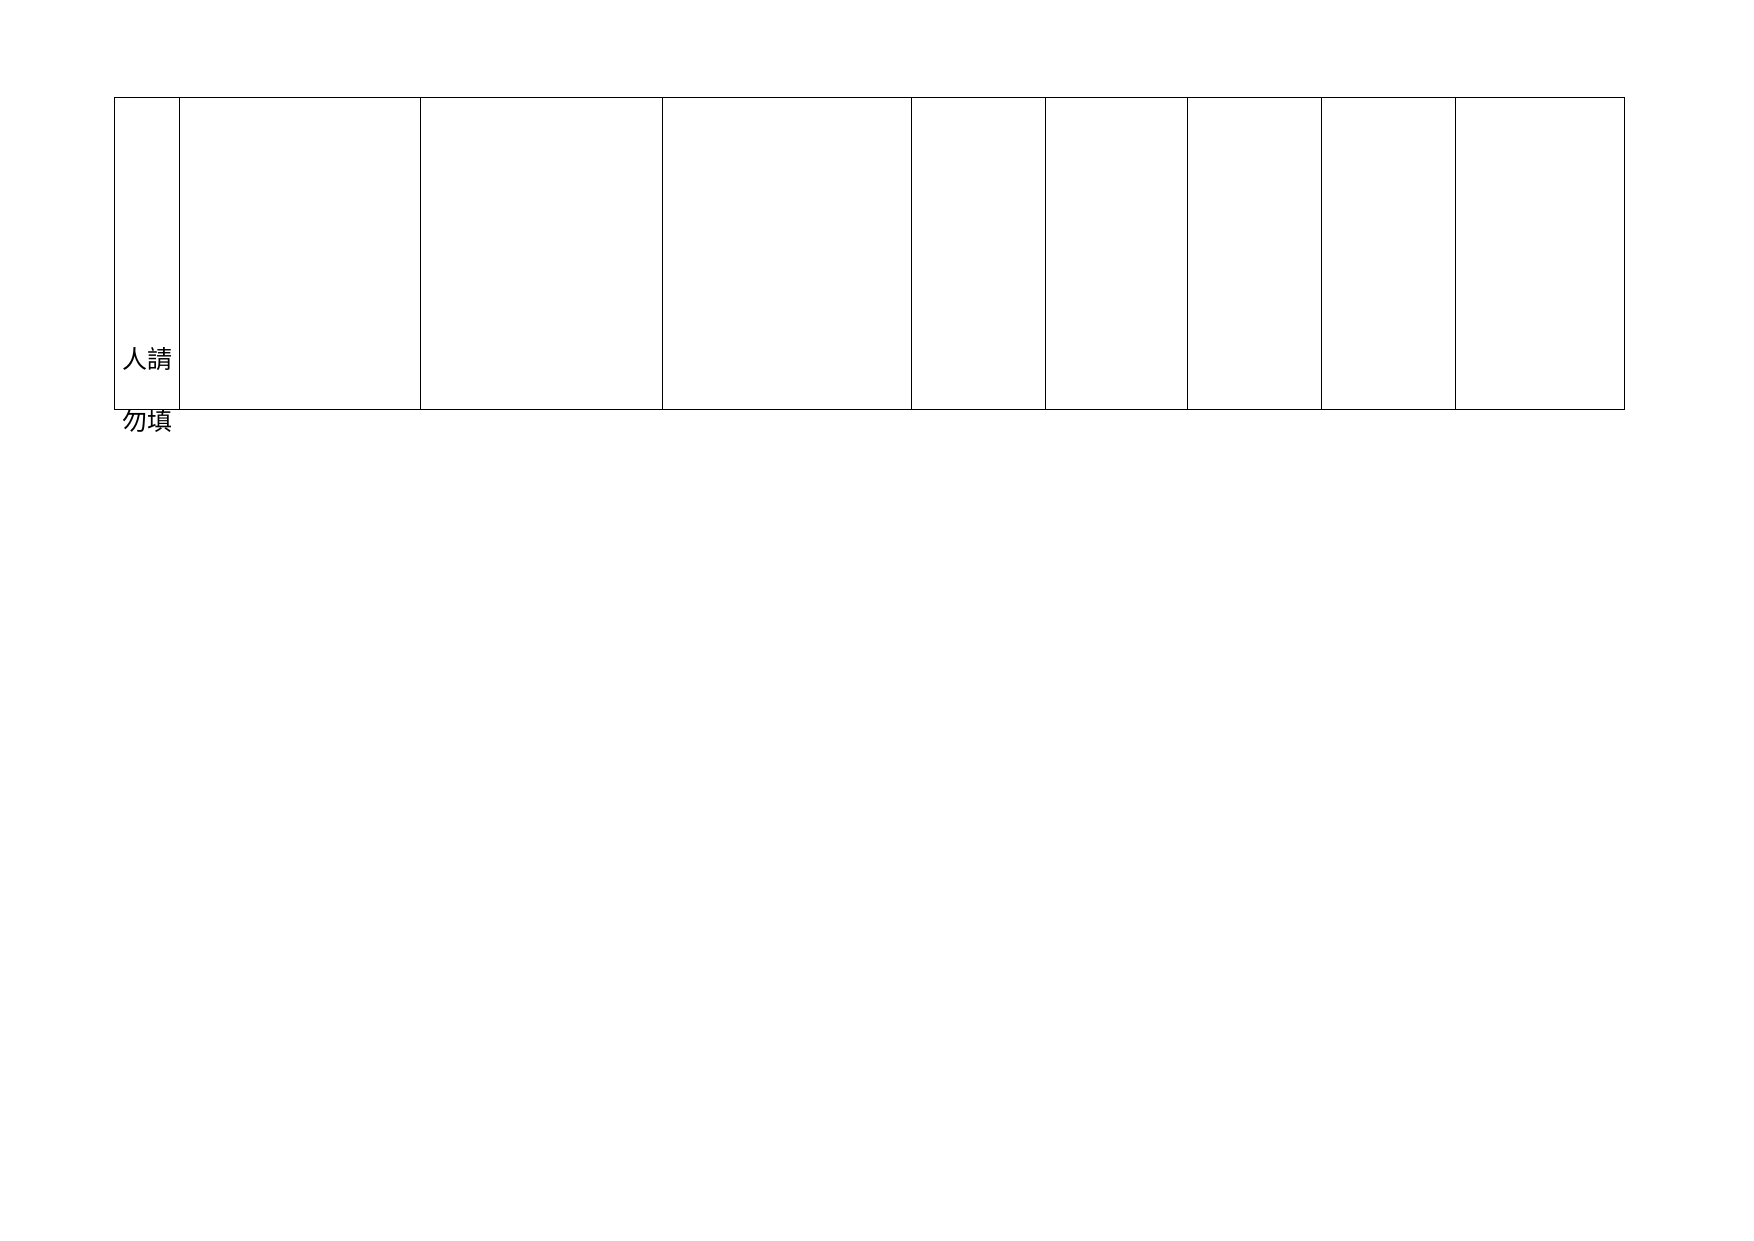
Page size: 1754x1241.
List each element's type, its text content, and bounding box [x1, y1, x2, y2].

table_cell [1322, 98, 1455, 409]
table_cell [1188, 98, 1321, 409]
table_cell [421, 98, 662, 409]
table_cell [180, 98, 420, 409]
table_cell [912, 98, 1045, 409]
table_cell [1456, 98, 1624, 409]
table_cell [1046, 98, 1187, 409]
table_cell [663, 98, 911, 409]
table_cell 本案處理經過情形︵ 以下各欄 申請人請勿填寫 ︶ [115, 98, 179, 409]
